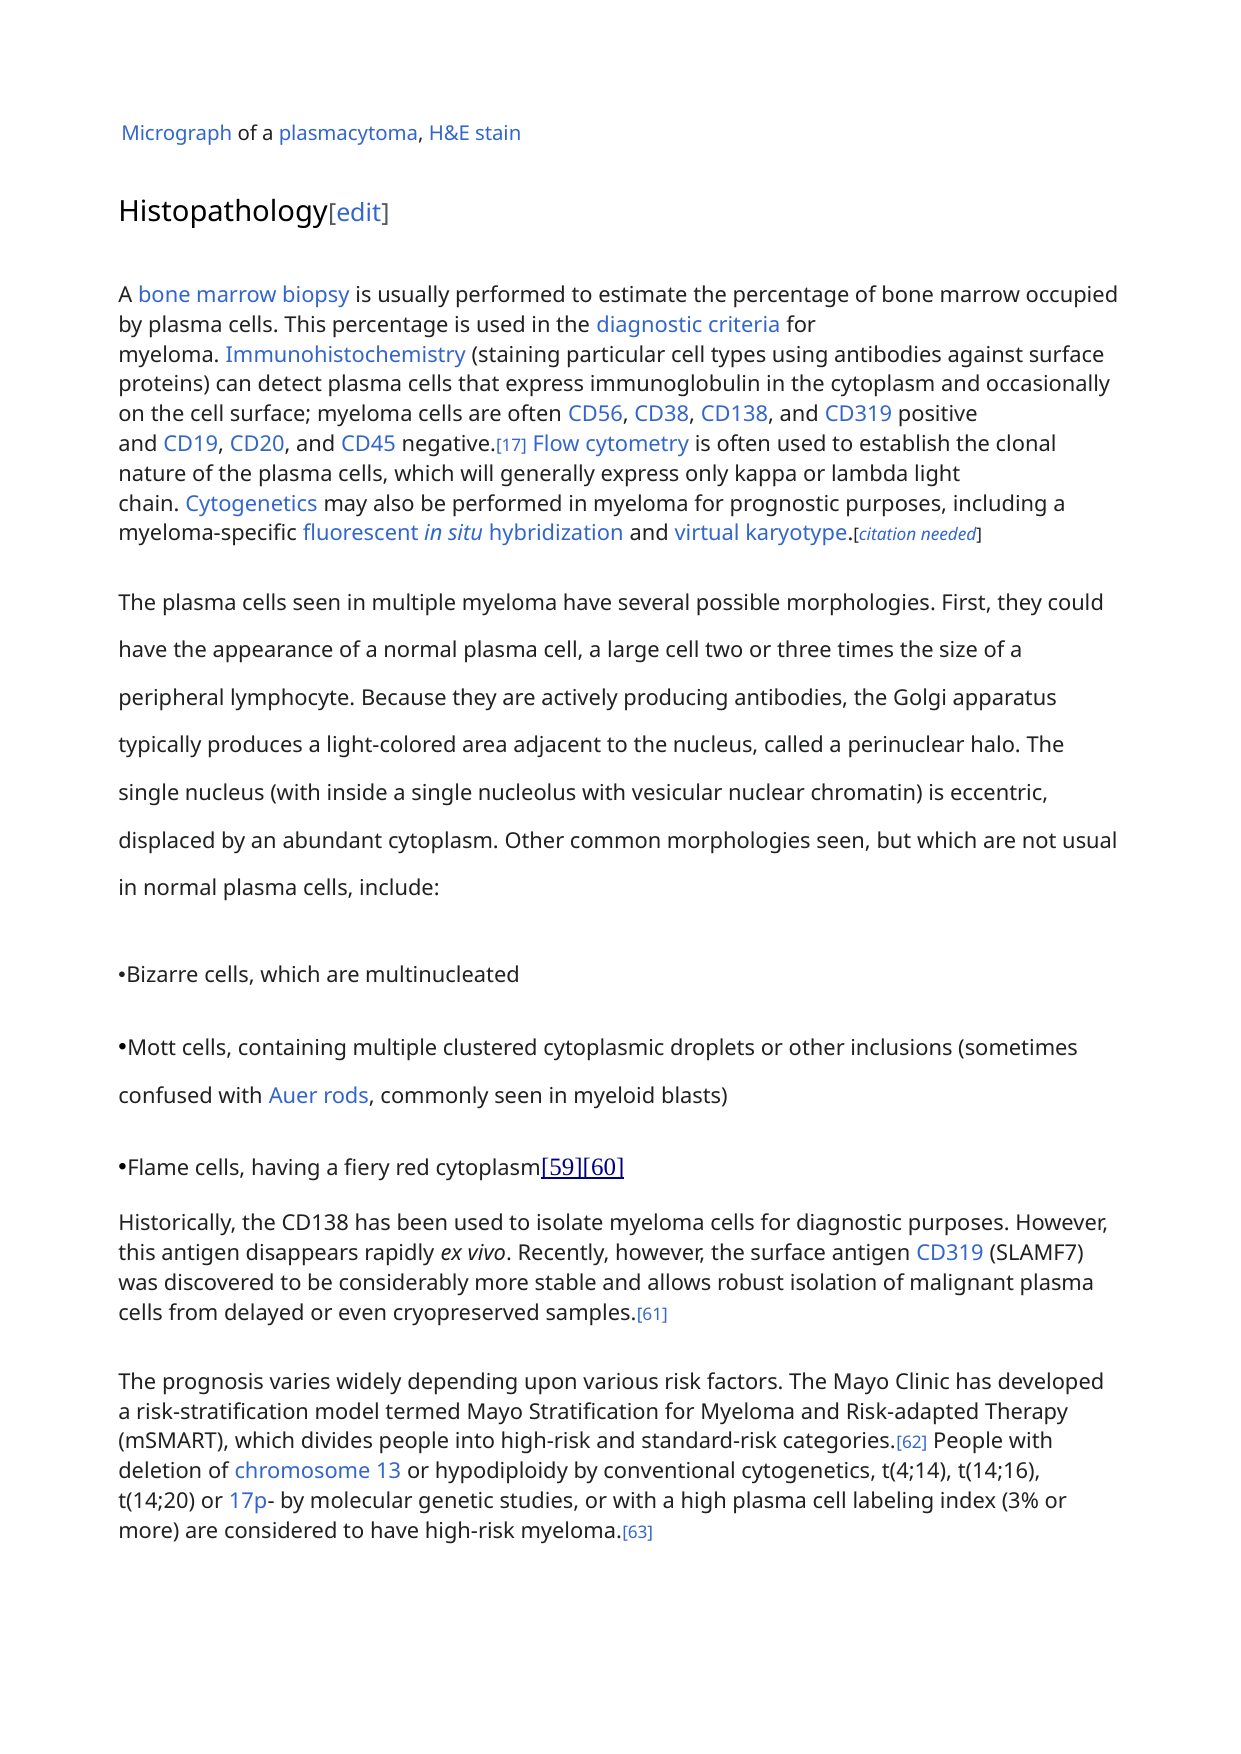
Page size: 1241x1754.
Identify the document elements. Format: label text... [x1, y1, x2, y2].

list Flame cells, having a fiery red cytoplasm[59][60] [118, 1152, 1122, 1182]
list Mott cells, containing multiple clustered cytoplasmic droplets or other inclusions (sometimes confused with Auer rods, commonly seen in myeloid blasts) [118, 1032, 1122, 1109]
text The prognosis varies widely depending upon various risk factors. The Mayo Clinic has developed a risk-stratification model termed Mayo Stratification for Myeloma and Risk-adapted Therapy (mSMART), which divides people into high-risk and standard-risk categories.[62] People with deletion of chromosome 13 or hypodiploidy by conventional cytogenetics, t(4;14), t(14;16), t(14;20) or 17p- by molecular genetic studies, or with a high plasma cell labeling index (3% or more) are considered to have high-risk myeloma.[63] [118, 1366, 1122, 1544]
subtitle Histopathology[edit] [118, 191, 1122, 230]
text Historically, the CD138 has been used to isolate myeloma cells for diagnostic purposes. However, this antigen disappears rapidly ex vivo. Recently, however, the surface antigen CD319 (SLAMF7) was discovered to be considerably more stable and allows robust isolation of malignant plasma cells from delayed or even cryopreserved samples.[61] [118, 1207, 1122, 1326]
text A bone marrow biopsy is usually performed to estimate the percentage of bone marrow occupied by plasma cells. This percentage is used in the diagnostic criteria for myeloma. Immunohistochemistry (staining particular cell types using antibodies against surface proteins) can detect plasma cells that express immunoglobulin in the cytoplasm and occasionally on the cell surface; myeloma cells are often CD56, CD38, CD138, and CD319 positive and CD19, CD20, and CD45 negative.[17] Flow cytometry is often used to establish the clonal nature of the plasma cells, which will generally express only kappa or lambda light chain. Cytogenetics may also be performed in myeloma for prognostic purposes, including a myeloma-specific fluorescent in situ hybridization and virtual karyotype.[citation needed] [118, 279, 1122, 547]
list Micrograph of a plasmacytoma, H&E stain [118, 118, 1119, 146]
text The plasma cells seen in multiple myeloma have several possible morphologies. First, they could have the appearance of a normal plasma cell, a large cell two or three times the size of a peripheral lymphocyte. Because they are actively producing antibodies, the Golgi apparatus typically produces a light-colored area adjacent to the nucleus, called a perinuclear halo. The single nucleus (with inside a single nucleolus with vesicular nuclear chromatin) is eccentric, displaced by an abundant cytoplasm. Other common morphologies seen, but which are not usual in normal plasma cells, include: [118, 587, 1122, 902]
list Bizarre cells, which are multinucleated [118, 959, 1122, 989]
